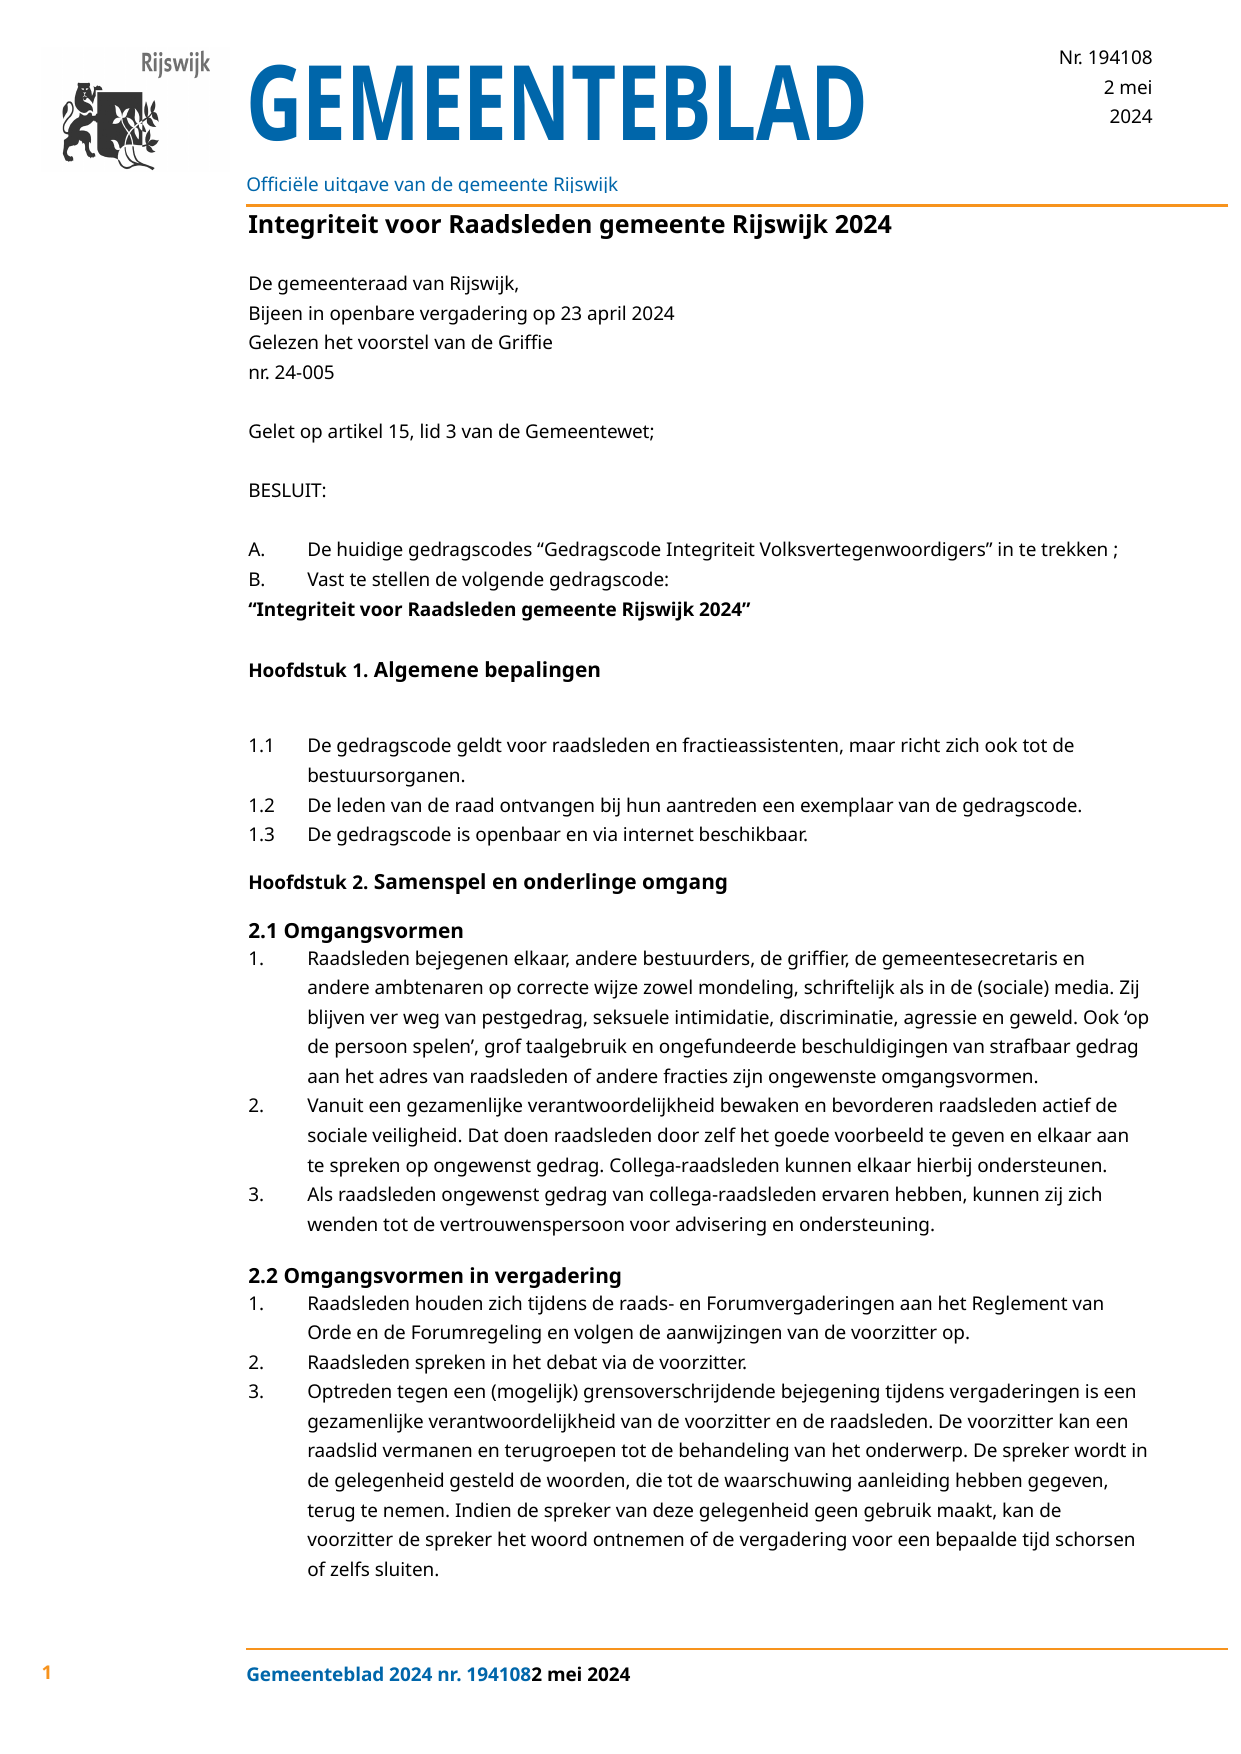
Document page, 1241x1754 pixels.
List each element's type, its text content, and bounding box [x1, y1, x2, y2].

text Bijeen in openbare vergadering op 23 april 2024 [248, 300, 1152, 326]
text Integriteit voor Raadsleden gemeente Rijswijk 2024 [248, 207, 1152, 241]
text Hoofdstuk 1. Algemene bepalingen [248, 655, 1152, 683]
list Vanuit een gezamenlijke verantwoordelijkheid bewaken en bevorderen raadsleden actief de sociale veiligheid. Dat doen raadsleden door zelf het goede voorbeeld te geven en elkaar aan te spreken op ongewenst gedrag. Collega-raadsleden kunnen elkaar hierbij ondersteunen. [248, 1093, 1152, 1177]
list De gedragscode geldt voor raadsleden en fractieassistenten, maar richt zich ook tot de bestuursorganen. [248, 733, 1152, 788]
list Optreden tegen een (mogelijk) grensoverschrijdende bejegening tijdens vergaderingen is een gezamenlijke verantwoordelijkheid van de voorzitter en de raadsleden. De voorzitter kan een raadslid vermanen en terugroepen tot de behandeling van het onderwerp. De spreker wordt in de gelegenheid gesteld de woorden, die tot de waarschuwing aanleiding hebben gegeven, terug te nemen. Indien de spreker van deze gelegenheid geen gebruik maakt, kan de voorzitter de spreker het woord ontnemen of de vergadering voor een bepaalde tijd schorsen of zelfs sluiten. [248, 1378, 1152, 1582]
list Als raadsleden ongewenst gedrag van collega-raadsleden ervaren hebben, kunnen zij zich wenden tot de vertrouwenspersoon voor advisering en ondersteuning. [248, 1181, 1152, 1237]
text nr. 24-005 [248, 359, 1152, 385]
list De huidige gedragscodes “Gedragscode Integriteit Volksvertegenwoordigers” in te trekken ; [248, 537, 1152, 562]
text BESLUIT: [248, 477, 1152, 503]
text “Integriteit voor Raadsleden gemeente Rijswijk 2024” [248, 596, 1152, 621]
text Gelet op artikel 15, lid 3 van de Gemeentewet; [248, 418, 1152, 444]
list Vast te stellen de volgende gedragscode: [248, 566, 1152, 592]
text De gemeenteraad van Rijswijk, [248, 270, 1152, 296]
text 2.2 Omgangsvormen in vergadering [248, 1261, 1152, 1290]
list Raadsleden spreken in het debat via de voorzitter. [248, 1349, 1152, 1375]
text Hoofdstuk 2. Samenspel en onderlinge omgang [248, 867, 1152, 895]
text Gelezen het voorstel van de Griffie [248, 329, 1152, 355]
picture [41, 47, 231, 172]
text 2.1 Omgangsvormen [248, 916, 1152, 945]
list De leden van de raad ontvangen bij hun aantreden een exemplaar van de gedragscode. [248, 792, 1152, 817]
list Raadsleden houden zich tijdens de raads- en Forumvergaderingen aan het Reglement van Orde en de Forumregeling en volgen de aanwijzingen van de voorzitter op. [248, 1290, 1152, 1345]
list De gedragscode is openbaar en via internet beschikbaar. [248, 821, 1152, 847]
list Raadsleden bejegenen elkaar, andere bestuurders, de griffier, de gemeentesecretaris en andere ambtenaren op correcte wijze zowel mondeling, schriftelijk als in de (sociale) media. Zij blijven ver weg van pestgedrag, seksuele intimidatie, discriminatie, agressie en geweld. Ook ‘op de persoon spelen’, grof taalgebruik en ongefundeerde beschuldigingen van strafbaar gedrag aan het adres van raadsleden of andere fracties zijn ongewenste omgangsvormen. [248, 945, 1152, 1089]
